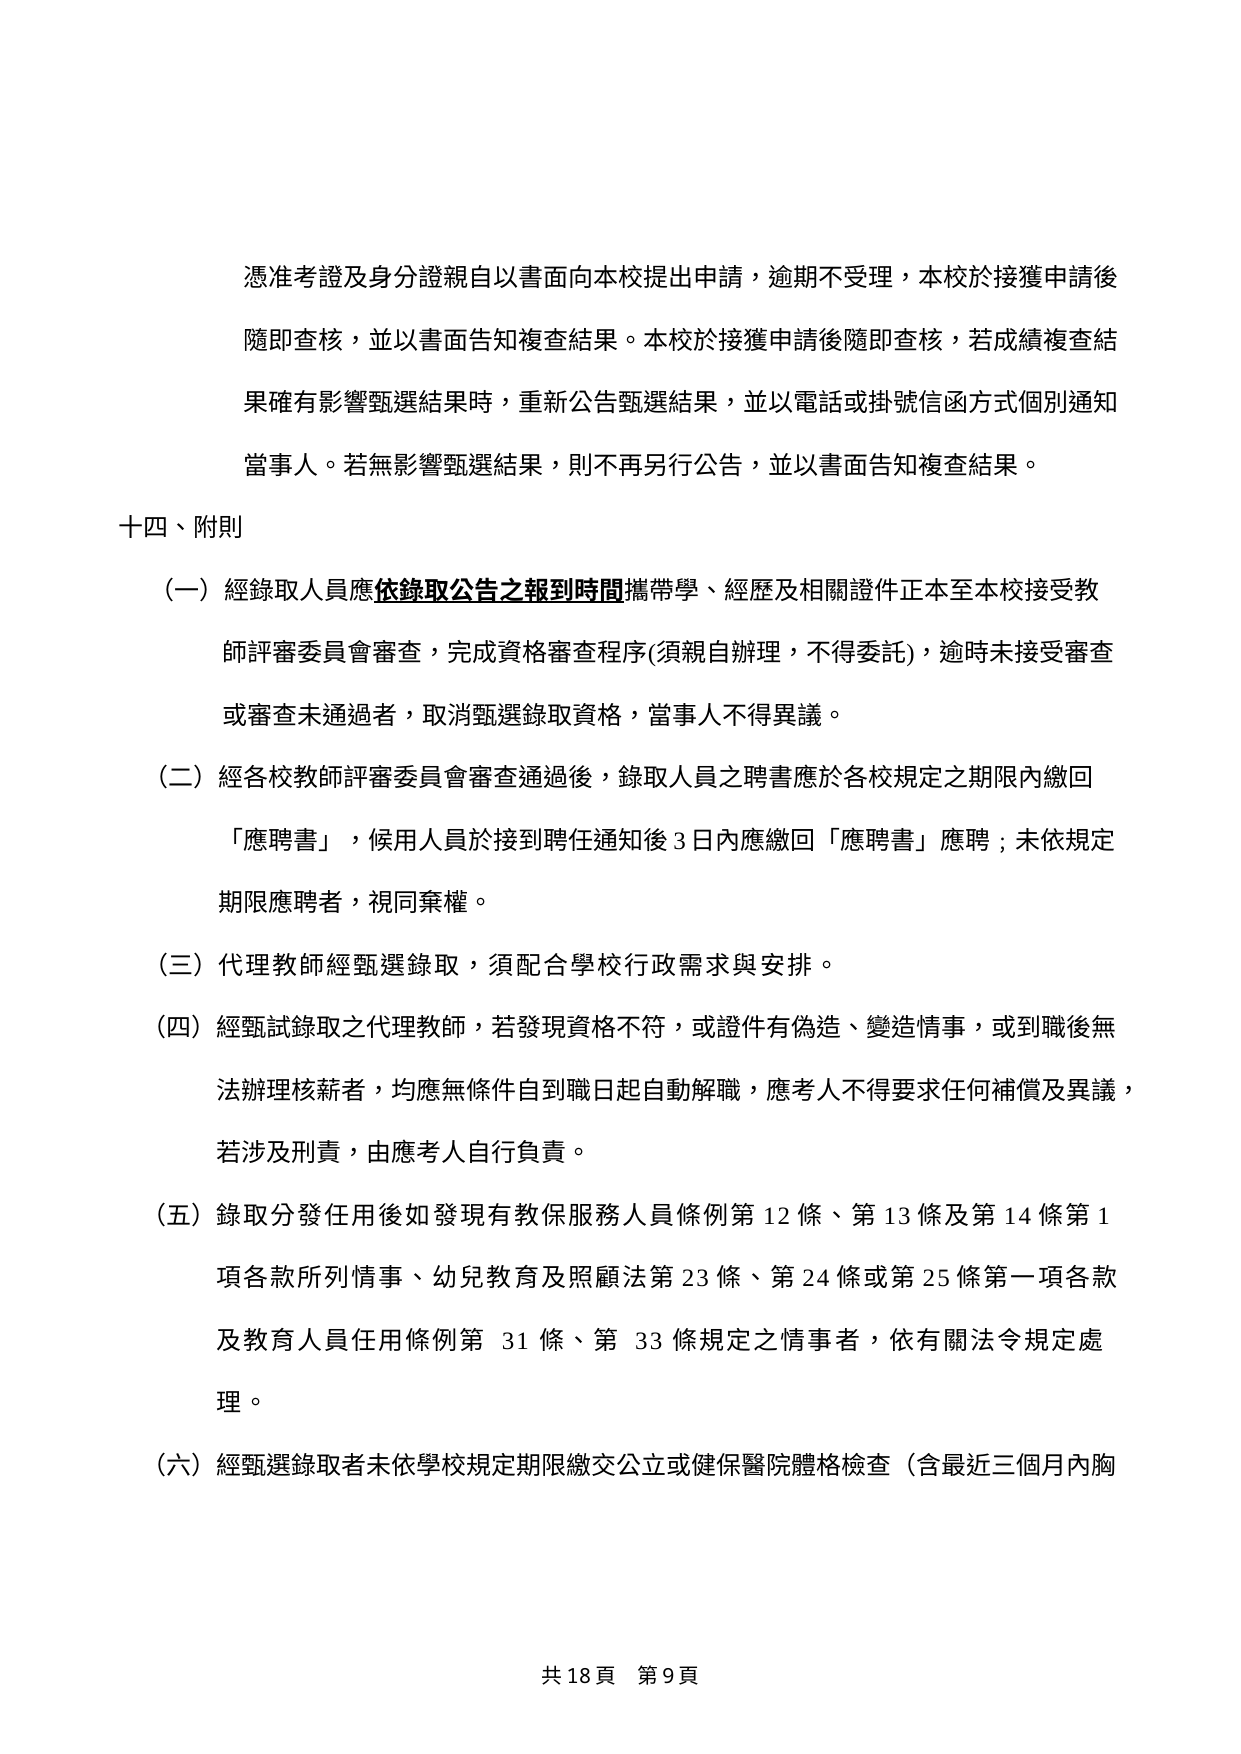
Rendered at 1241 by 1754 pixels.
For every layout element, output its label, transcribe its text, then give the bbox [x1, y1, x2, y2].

text （六）經甄選錄取者未依學校規定期限繳交公立或健保醫院體格檢查（含最近三個月內胸 [141, 1422, 1122, 1484]
text 憑准考證及身分證親自以書面向本校提出申請，逾期不受理，本校於接獲申請後隨即查核，並以書面告知複查結果。本校於接獲申請後隨即查核，若成績複查結果確有影響甄選結果時，重新公告甄選結果，並以電話或掛號信函方式個別通知當事人。若無影響甄選結果，則不再另行公告，並以書面告知複查結果。 [243, 234, 1122, 484]
text （四）經甄試錄取之代理教師，若發現資格不符，或證件有偽造、變造情事，或到職後無法辦理核薪者，均應無條件自到職日起自動解職，應考人不得要求任何補償及異議，若涉及刑責，由應考人自行負責。 [141, 984, 1122, 1172]
text （二）經各校教師評審委員會審查通過後，錄取人員之聘書應於各校規定之期限內繳回「應聘書」，候用人員於接到聘任通知後3日內應繳回「應聘書」應聘﹔未依規定期限應聘者，視同棄權。 [143, 734, 1122, 922]
text （三）代理教師經甄選錄取，須配合學校行政需求與安排。 [118, 922, 1122, 984]
text 十四、附則 [118, 484, 1122, 547]
text （五）錄取分發任用後如發現有教保服務人員條例第12條、第13條及第14條第1 項各款所列情事、幼兒教育及照顧法第23條、第24條或第25條第一項各款及教育人員任用條例第 31 條、第 33 條規定之情事者，依有關法令規定處理。 [141, 1172, 1122, 1422]
text （一）經錄取人員應依錄取公告之報到時間攜帶學、經歷及相關證件正本至本校接受教師評審委員會審查，完成資格審查程序(須親自辦理，不得委託)，逾時未接受審查或審查未通過者，取消甄選錄取資格，當事人不得異議。 [149, 547, 1122, 734]
